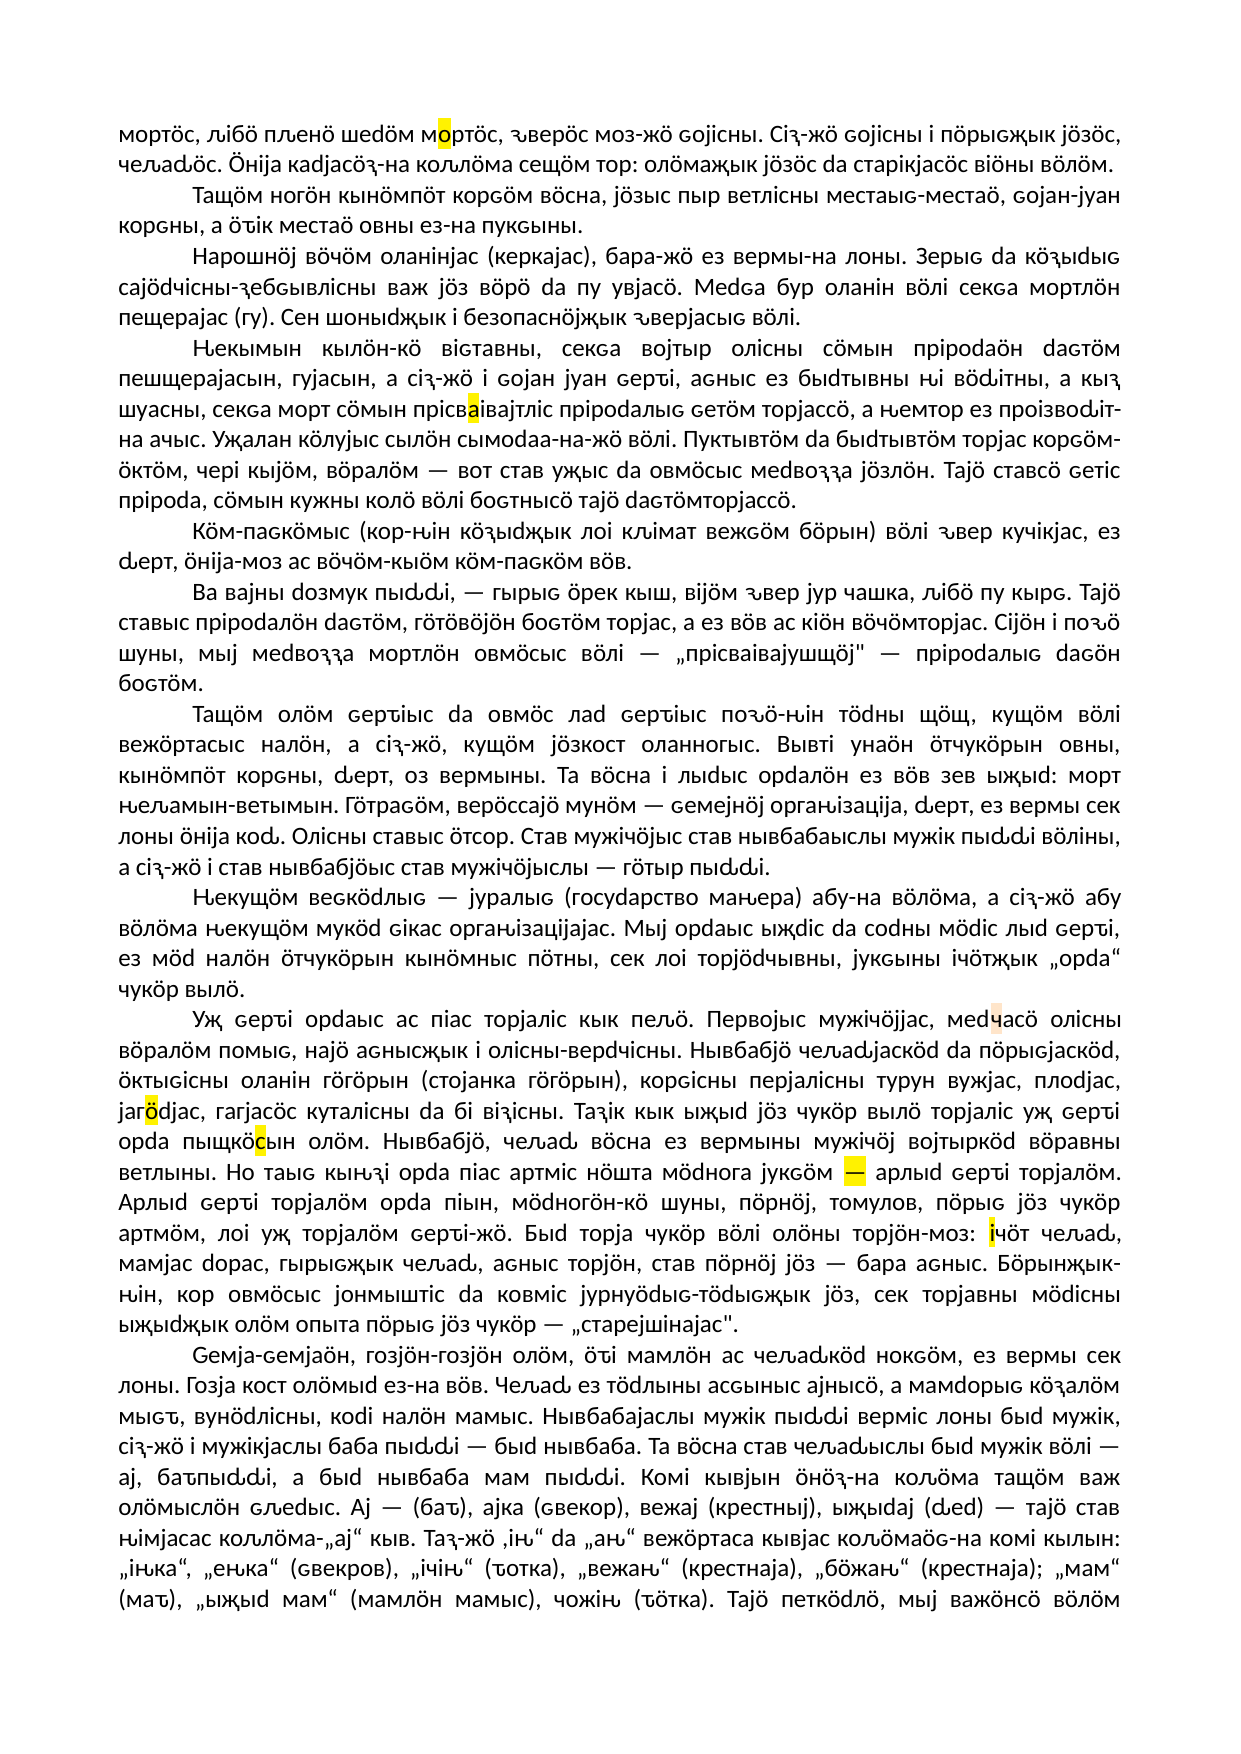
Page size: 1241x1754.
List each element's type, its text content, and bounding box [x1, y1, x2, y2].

text Ва вајны ԁозмук пыԃԃі, — гырыԍ ӧрек кыш, віјӧм ԅвер јур чашка, ԉібӧ пу кырԍ. Тајӧ ставыс пріроԁалӧн ԁаԍтӧм, гӧтӧвӧјӧн боԍтӧм торјас, а ез вӧв ас кіӧн вӧчӧмторјас. Сіјӧн і поԅӧ шуны, мыј меԁвоԇԇа мортлӧн овмӧсыс вӧлі — „прісваівајушщӧј" — пріроԁалыԍ ԁаԍӧн боԍтӧм. [118, 576, 1122, 698]
text Нарошнӧј вӧчӧм оланінјас (керкајас), бара-жӧ ез вермы-на лоны. Зерыԍ ԁа кӧԇыԁыԍ сајӧԁчісны-ԇебԍывлісны важ јӧз вӧрӧ ԁа пу увјасӧ. Меԁԍа бур оланін вӧлі секԍа мортлӧн пещерајас (гу). Сен шоныԁҗык і безопаснӧјҗык ԅверјасыԍ вӧлі. [118, 240, 1122, 332]
text мортӧс, ԉібӧ пԉенӧ шеԁӧм мортӧс, ԅверӧс моз-жӧ ԍојісны. Сіԇ-жӧ ԍојісны і пӧрыԍҗык јӧзӧс, чеԉаԃӧс. Ӧніја каԁјасӧԇ-на коԉлӧма сещӧм тор: олӧмаҗык јӧзӧс ԁа старікјасӧс віӧны вӧлӧм. [118, 118, 1122, 179]
text Ԋекымын кылӧн-кӧ віԍтавны, секԍа војтыр олісны сӧмын пріроԁаӧн ԁаԍтӧм пешщерајасын, гујасын, а сіԇ-жӧ і ԍојан јуан ԍерԏі, аԍныс ез быԁтывны ԋі вӧԃітны, а кыԇ шуасны, секԍа морт сӧмын прісваівајтліс пріроԁалыԍ ԍетӧм торјассӧ, а ԋемтор ез проізвоԃіт-на ачыс. Уҗалан кӧлујыс сылӧн сымоԁаа-на-жӧ вӧлі. Пуктывтӧм ԁа быԁтывтӧм торјас корԍӧм-ӧктӧм, чері кыјӧм, вӧралӧм — вот став уҗыс ԁа овмӧсыс меԁвоԇԇа јӧзлӧн. Тајӧ ставсӧ ԍетіс пріроԁа, сӧмын кужны колӧ вӧлі боԍтнысӧ тајӧ ԁаԍтӧмторјассӧ. [118, 332, 1122, 515]
text Тащӧм олӧм ԍерԏіыс ԁа овмӧс лаԁ ԍерԏіыс поԅӧ-ԋін тӧԁны щӧщ, кущӧм вӧлі вежӧртасыс налӧн, а сіԇ-жӧ, кущӧм јӧзкост оланногыс. Вывті унаӧн ӧтчукӧрын овны, кынӧмпӧт корԍны, ԃерт, оз вермыны. Та вӧсна і лыԁыс орԁалӧн ез вӧв зев ыҗыԁ: морт ԋеԉамын-ветымын. Гӧтраԍӧм, верӧссајӧ мунӧм — ԍемејнӧј оргаԋізаціја, ԃерт, ез вермы сек лоны ӧніја коԃ. Олісны ставыс ӧтсор. Став мужічӧјыс став нывбабаыслы мужік пыԃԃі вӧліны, а сіԇ-жӧ і став нывбабјӧыс став мужічӧјыслы — гӧтыр пыԃԃі. [118, 698, 1122, 881]
text Тащӧм ногӧн кынӧмпӧт корԍӧм вӧсна, јӧзыс пыр ветлісны местаыԍ-местаӧ, ԍојан-јуан корԍны, а ӧԏік местаӧ овны ез-на пукԍыны. [118, 179, 1122, 240]
text Кӧм-паԍкӧмыс (кор-ԋін кӧԇыԁҗык лоі кԉімат вежԍӧм бӧрын) вӧлі ԅвер кучікјас, ез ԃерт, ӧніја-моз ас вӧчӧм-кыӧм кӧм-паԍкӧм вӧв. [118, 515, 1122, 576]
text Ԋекущӧм веԍкӧԁлыԍ — јуралыԍ (госуԁарство маԋера) абу-на вӧлӧма, а сіԇ-жӧ абу вӧлӧма ԋекущӧм мукӧԁ ԍікас оргаԋізаціјајас. Мыј орԁаыс ыҗԁіс ԁа соԁны мӧԁіс лыԁ ԍерԏі, ез мӧԁ налӧн ӧтчукӧрын кынӧмныс пӧтны, сек лоі торјӧԁчывны, јукԍыны ічӧтҗык „орԁа“ чукӧр вылӧ. [118, 881, 1122, 1003]
text Уҗ ԍерԏі орԁаыс ас піас торјаліс кык пеԉӧ. Первојыс мужічӧјјас, меԁчасӧ олісны вӧралӧм помыԍ, најӧ аԍнысҗык і олісны-верԁчісны. Нывбабјӧ чеԉаԃјаскӧԁ ԁа пӧрыԍјаскӧԁ, ӧктыԍісны оланін гӧгӧрын (стојанка гӧгӧрын), корԍісны перјалісны турун вужјас, плоԁјас, јагӧԁјас, гагјасӧс куталісны ԁа бі віԇісны. Таԇік кык ыҗыԁ јӧз чукӧр вылӧ торјаліс уҗ ԍерԏі орԁа пыщкӧсын олӧм. Нывбабјӧ, чеԉаԃ вӧсна ез вермыны мужічӧј војтыркӧԁ вӧравны ветлыны. Но таыԍ кыԋԇі орԁа піас артміс нӧшта мӧԁнога јукԍӧм — арлыԁ ԍерԏі торјалӧм. Арлыԁ ԍерԏі торјалӧм орԁа піын, мӧԁногӧн-кӧ шуны, пӧрнӧј, томулов, пӧрыԍ јӧз чукӧр артмӧм, лоі уҗ торјалӧм ԍерԏі-жӧ. Быԁ торја чукӧр вӧлі олӧны торјӧн-моз: ічӧт чеԉаԃ, мамјас ԁорас, гырыԍҗык чеԉаԃ, аԍныс торјӧн, став пӧрнӧј јӧз — бара аԍныс. Бӧрынҗык-ԋін, кор овмӧсыс јонмыштіс ԁа ковміс јурнуӧԁыԍ-тӧԁыԍҗык јӧз, сек торјавны мӧԁісны ыҗыԁҗык олӧм опыта пӧрыԍ јӧз чукӧр — „старејшінајас". [118, 1003, 1122, 1339]
text Ԍемја-ԍемјаӧн, гозјӧн-гозјӧн олӧм, ӧԏі мамлӧн ас чеԉаԃкӧԁ нокԍӧм, ез вермы сек лоны. Гозја кост олӧмыԁ ез-на вӧв. Чеԉаԃ ез тӧԁлыны асԍыныс ајнысӧ, а мамԁорыԍ кӧԇалӧм мыԍԏ, вунӧԁлісны, коԁі налӧн мамыс. Нывбабајаслы мужік пыԃԃі верміс лоны быԁ мужік, сіԇ-жӧ і мужікјаслы баба пыԃԃі — быԁ нывбаба. Та вӧсна став чеԉаԃыслы быԁ мужік вӧлі — ај, баԏпыԃԃі, а быԁ нывбаба мам пыԃԃі. Комі кывјын ӧнӧԇ-на коԉӧма тащӧм важ олӧмыслӧн ԍԉеԁыс. Ај — (баԏ), ајка (ԍвекор), вежај (крестныј), ыҗыԁај (ԃеԁ) — тајӧ став ԋімјасас коԉлӧма-„ај“ кыв. Таԇ-жӧ ,іԋ“ ԁа „аԋ“ вежӧртаса кывјас коԉӧмаӧԍ-на комі кылын: „іԋка“, „еԋка“ (ԍвекров), „ічіԋ“ (ԏотка), „вежаԋ“ (крестнаја), „бӧжаԋ“ (крестнаја); „мам“ (маԏ), „ыҗыԁ мам“ (мамлӧн мамыс), чожіԋ (ԏӧтка). Тајӧ петкӧԁлӧ, мыј важӧнсӧ вӧлӧм [118, 1339, 1122, 1614]
